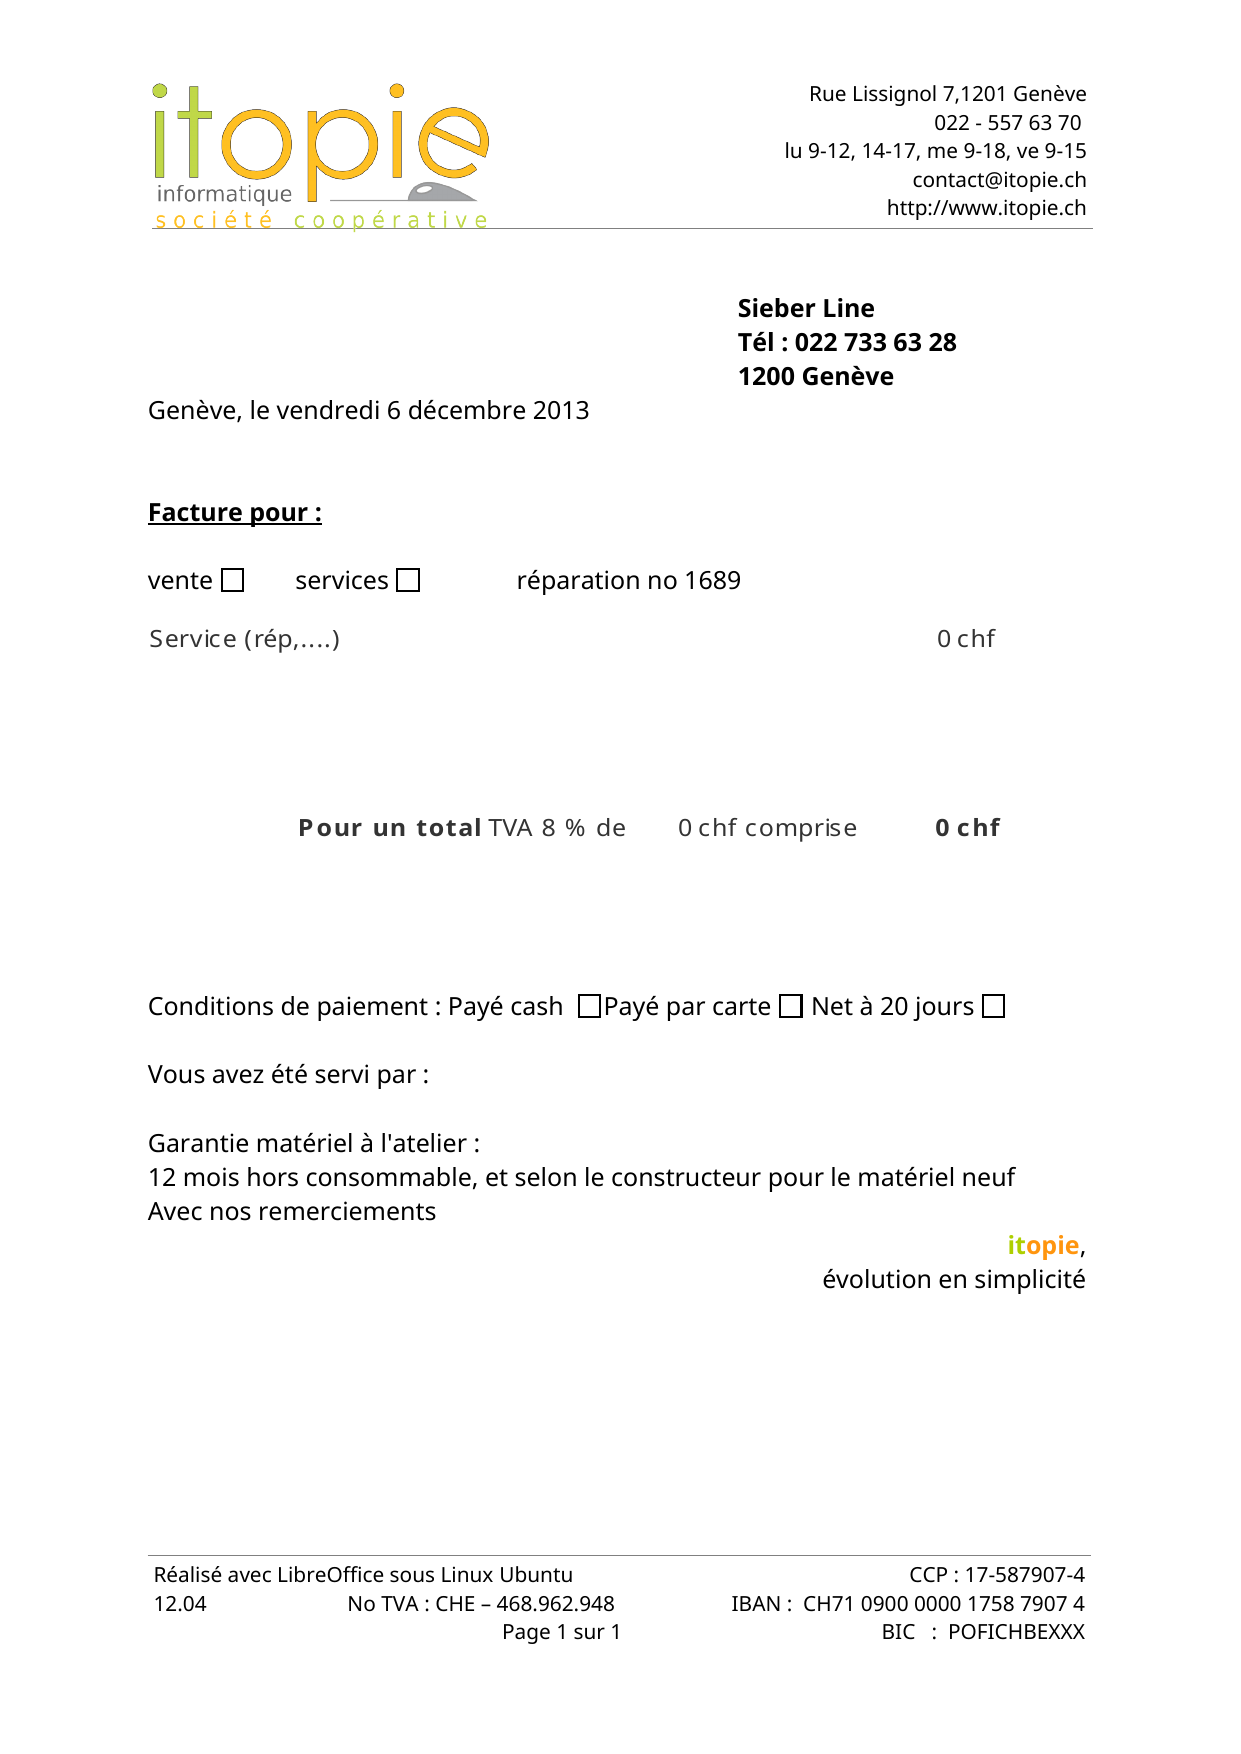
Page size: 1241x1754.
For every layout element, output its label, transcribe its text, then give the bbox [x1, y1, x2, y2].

text Vous avez été servi par : [148, 1057, 1093, 1091]
text Garantie matériel à l'atelier : [148, 1125, 1093, 1159]
text Conditions de paiement : Payé cash Payé par carte Net à 20 jours [148, 989, 1093, 1023]
text vente services réparation no 1689 [148, 563, 1093, 597]
text 1200 Genève [148, 358, 1093, 392]
text Avec nos remerciements [148, 1193, 1093, 1227]
text évolution en simplicité [148, 1262, 1093, 1296]
text Facture pour : [148, 495, 1093, 529]
text 12 mois hors consommable, et selon le constructeur pour le matériel neuf [148, 1159, 1093, 1193]
text Genève, le vendredi 6 décembre 2013 [148, 392, 1093, 427]
text Tél : 022 733 63 28 [148, 324, 1093, 358]
text Sieber Line [148, 290, 1093, 324]
picture [138, 72, 500, 244]
text itopie, [148, 1227, 1093, 1262]
